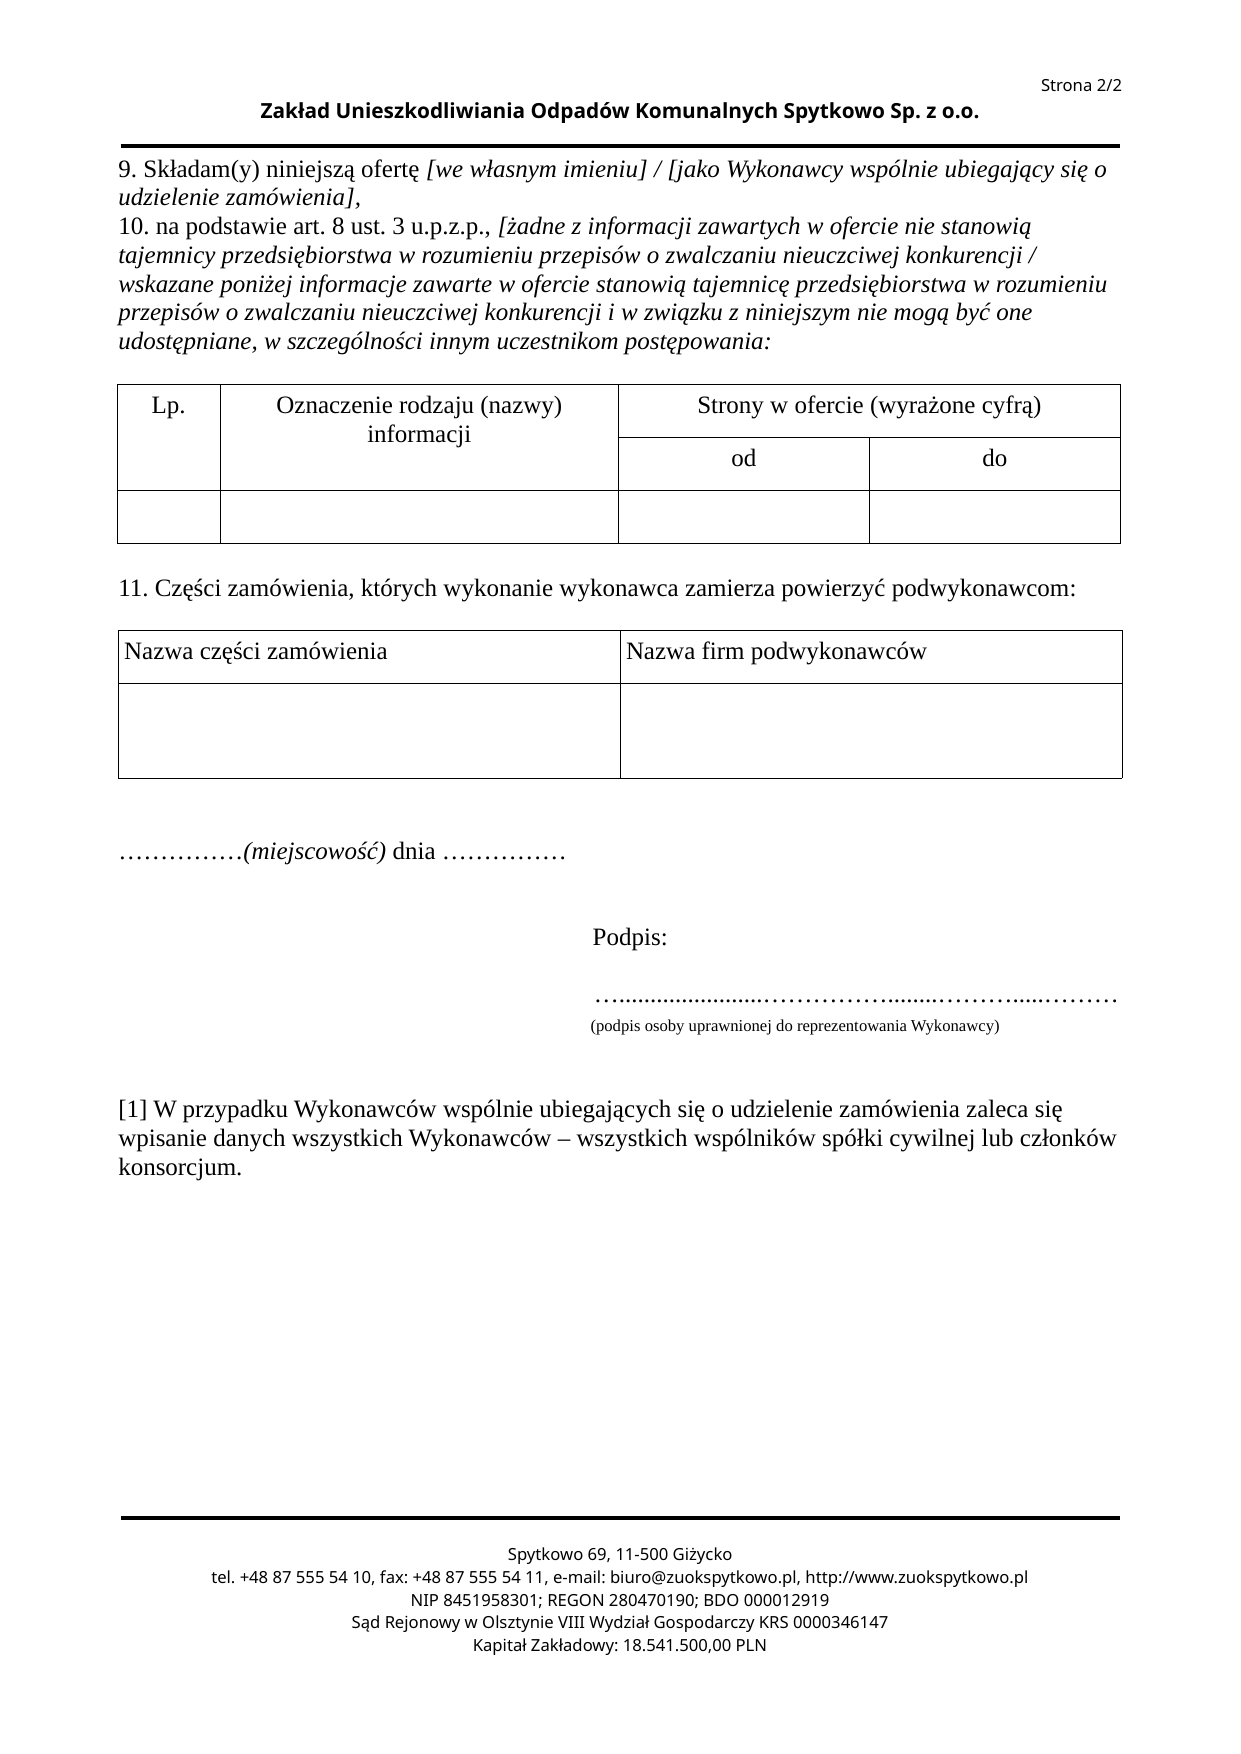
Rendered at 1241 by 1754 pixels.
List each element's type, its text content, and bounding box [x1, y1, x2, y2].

text 9. Składam(y) niniejszą ofertę [we własnym imieniu] / [jako Wykonawcy wspólnie ubiegający się o udzielenie zamówienia], [118, 154, 1122, 211]
table_cell [119, 684, 620, 778]
table_header Nazwa firm podwykonawców [621, 631, 1122, 683]
table_cell [619, 491, 869, 543]
text ……………(miejscowość) dnia …………… [118, 836, 1122, 864]
table_cell [870, 491, 1120, 543]
table_cell [621, 684, 1122, 778]
text 10. na podstawie art. 8 ust. 3 u.p.z.p., [żadne z informacji zawartych w ofercie nie stanowią tajemnicy przedsiębiorstwa w rozumieniu przepisów o zwalczaniu nieuczciwej konkurencji / wskazane poniżej informacje zawarte w ofercie stanowią tajemnicę przedsiębiorstwa w rozumieniu przepisów o zwalczaniu nieuczciwej konkurencji i w związku z niniejszym nie mogą być one udostępniane, w szczególności innym uczestnikom postępowania: [118, 211, 1122, 355]
table_header Oznaczenie rodzaju (nazwy) informacji [221, 385, 618, 490]
table_cell [118, 491, 220, 543]
text [1] W przypadku Wykonawców wspólnie ubiegających się o udzielenie zamówienia zaleca się wpisanie danych wszystkich Wykonawców – wszystkich wspólników spółki cywilnej lub członków konsorcjum. [118, 1094, 1122, 1181]
table_header Nazwa części zamówienia [119, 631, 620, 683]
table_header Lp. [118, 385, 220, 490]
table_cell [221, 491, 618, 543]
table_cell od [619, 438, 869, 490]
table_header Strony w ofercie (wyrażone cyfrą) [619, 385, 1120, 437]
table_cell do [870, 438, 1120, 490]
text Podpis: [118, 922, 1122, 951]
text 11. Części zamówienia, których wykonanie wykonawca zamierza powierzyć podwykonawcom: [118, 573, 1122, 601]
text ….......................……………........……….....……… (podpis osoby uprawnionej do reprezentowania Wykonawcy) [118, 979, 1122, 1037]
